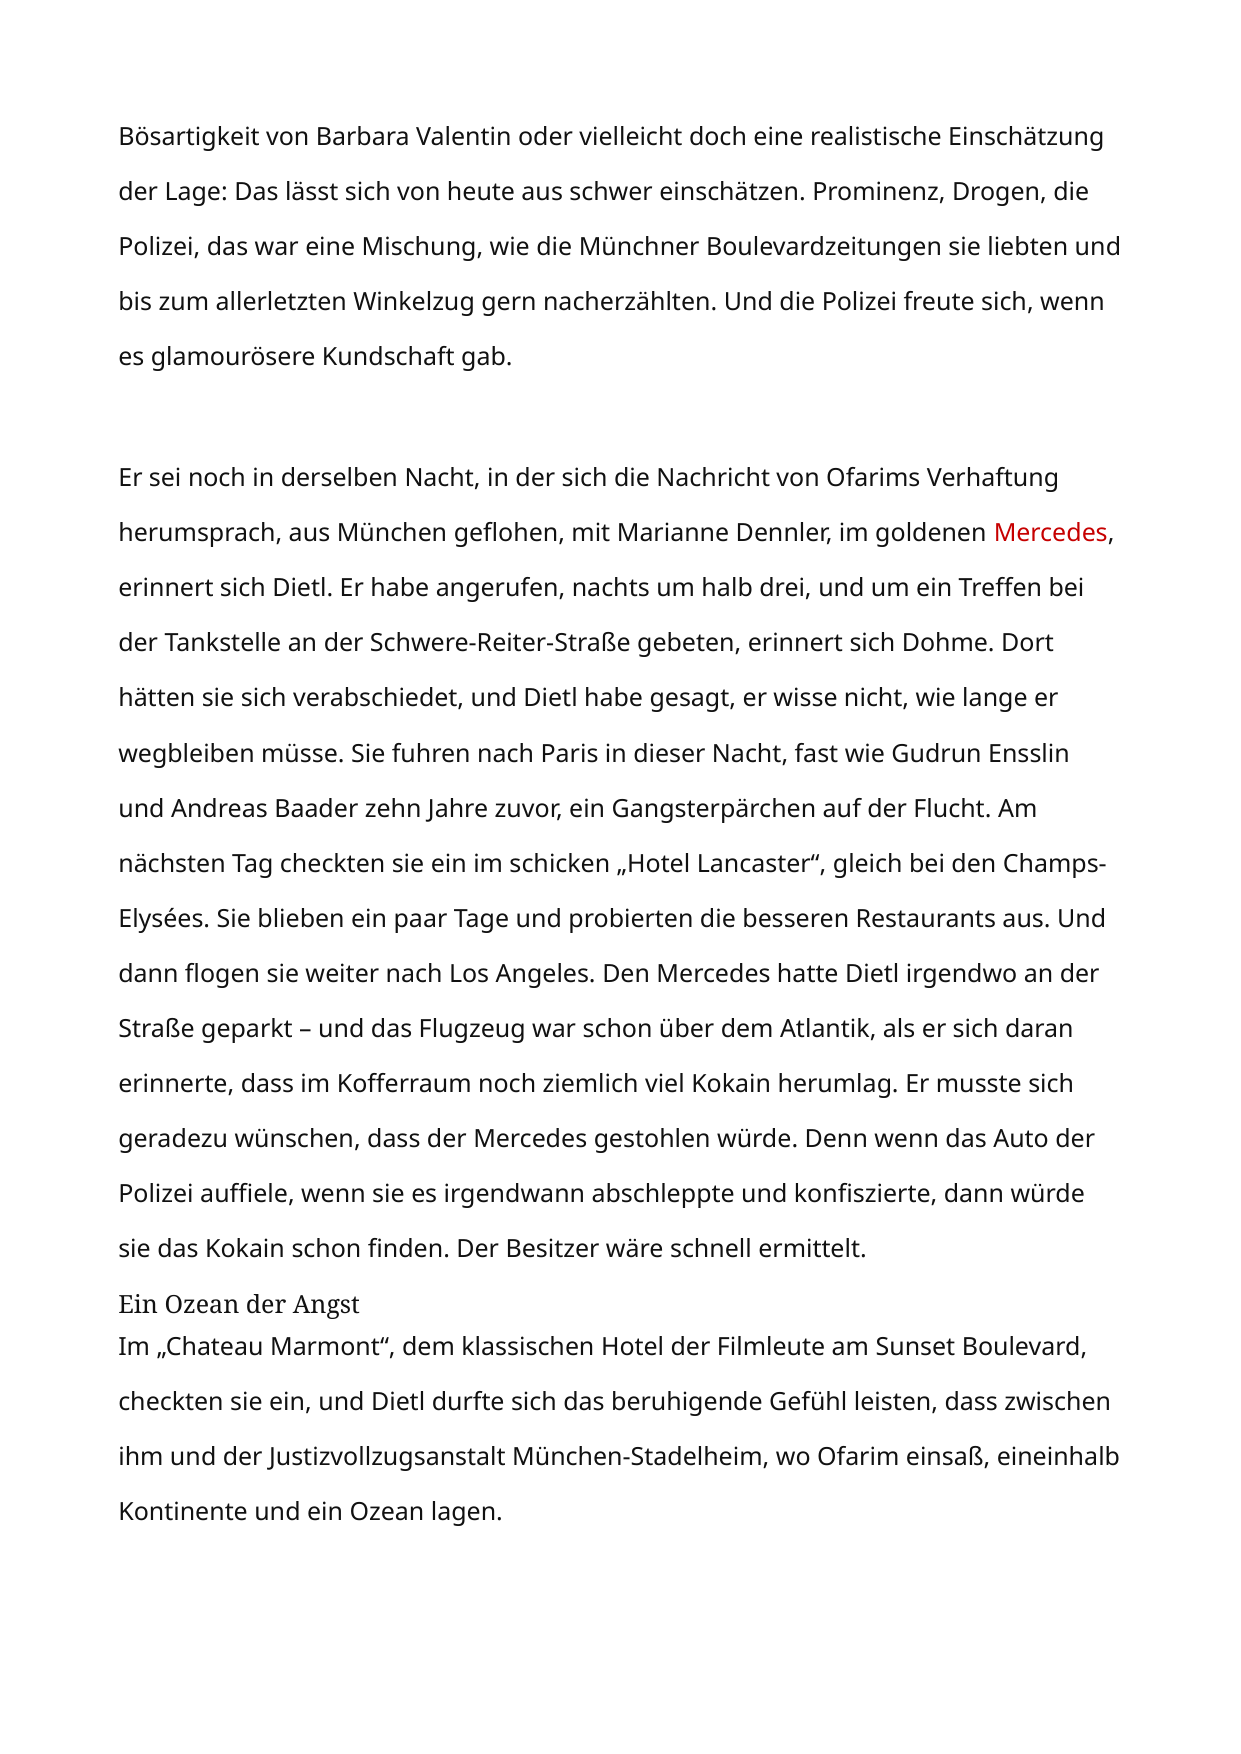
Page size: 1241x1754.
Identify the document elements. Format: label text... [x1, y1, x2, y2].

text Bösartigkeit von Barbara Valentin oder vielleicht doch eine realistische Einschätzung der Lage: Das lässt sich von heute aus schwer einschätzen. Prominenz, Drogen, die Polizei, das war eine Mischung, wie die Münchner Boulevardzeitungen sie liebten und bis zum allerletzten Winkelzug gern nacherzählten. Und die Polizei freute sich, wenn es glamourösere Kundschaft gab. [118, 118, 1122, 373]
text Im „Chateau Marmont“, dem klassischen Hotel der Filmleute am Sunset Boulevard, checkten sie ein, und Dietl durfte sich das beruhigende Gefühl leisten, dass zwischen ihm und der Justizvollzugsanstalt München-Stadelheim, wo Ofarim einsaß, eineinhalb Kontinente und ein Ozean lagen. [118, 1329, 1122, 1528]
subtitle Ein Ozean der Angst [118, 1286, 1122, 1320]
text Er sei noch in derselben Nacht, in der sich die Nachricht von Ofarims Verhaftung herumsprach, aus München geflohen, mit Marianne Dennler, im goldenen Mercedes, erinnert sich Dietl. Er habe angerufen, nachts um halb drei, und um ein Treffen bei der Tankstelle an der Schwere-Reiter-Straße gebeten, erinnert sich Dohme. Dort hätten sie sich verabschiedet, und Dietl habe gesagt, er wisse nicht, wie lange er wegbleiben müsse. Sie fuhren nach Paris in dieser Nacht, fast wie Gudrun Ensslin und Andreas Baader zehn Jahre zuvor, ein Gangsterpärchen auf der Flucht. Am nächsten Tag checkten sie ein im schicken „Hotel Lancaster“, gleich bei den Champs-Elysées. Sie blieben ein paar Tage und probierten die besseren Restaurants aus. Und dann flogen sie weiter nach Los Angeles. Den Mercedes hatte Dietl irgendwo an der Straße geparkt – und das Flugzeug war schon über dem Atlantik, als er sich daran erinnerte, dass im Kofferraum noch ziemlich viel Kokain herumlag. Er musste sich geradezu wünschen, dass der Mercedes gestohlen würde. Denn wenn das Auto der Polizei auffiele, wenn sie es irgendwann abschleppte und konfiszierte, dann würde sie das Kokain schon finden. Der Besitzer wäre schnell ermittelt. [118, 460, 1122, 1265]
